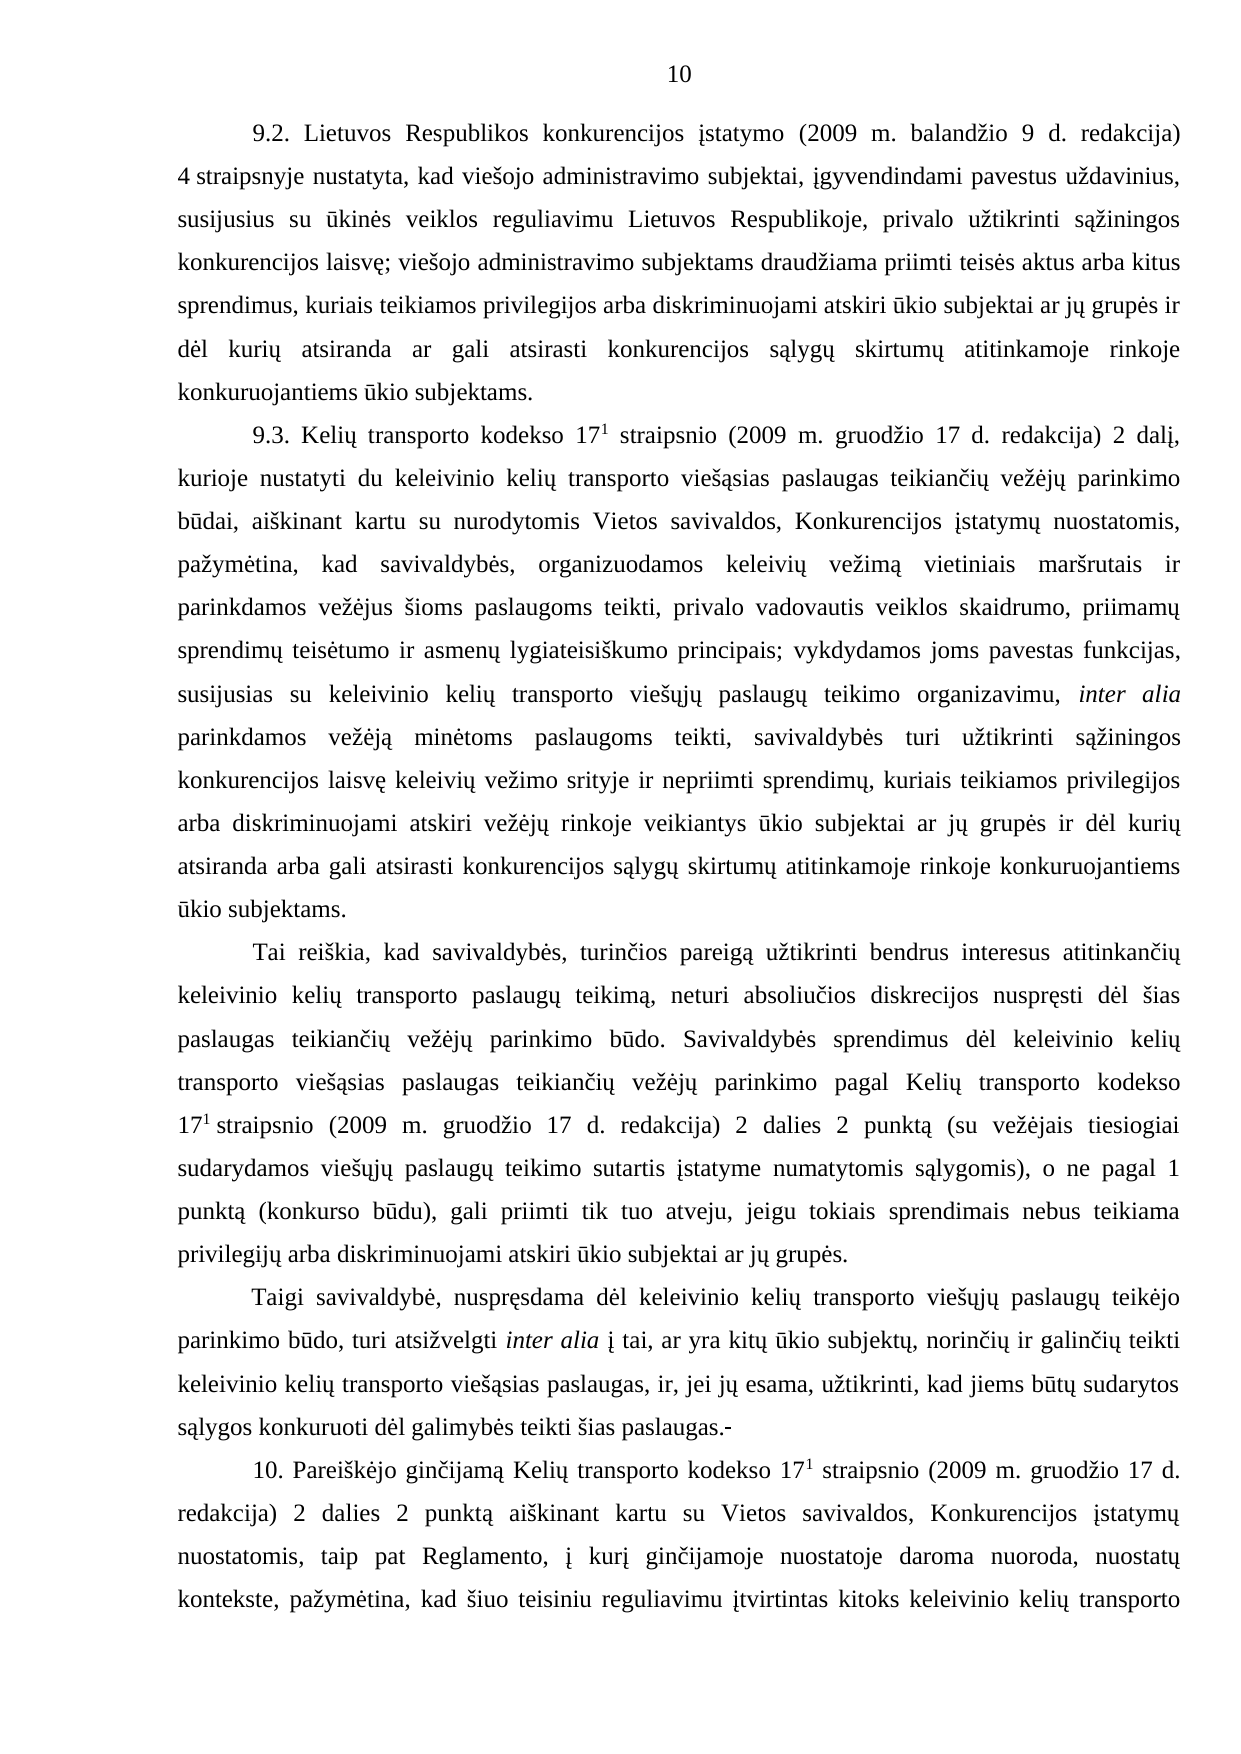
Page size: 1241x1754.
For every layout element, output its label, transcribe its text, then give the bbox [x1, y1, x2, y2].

text 9.2. Lietuvos Respublikos konkurencijos įstatymo (2009 m. balandžio 9 d. redakcija) 4 straipsnyje nustatyta, kad viešojo administravimo subjektai, įgyvendindami pavestus uždavinius, susijusius su ūkinės veiklos reguliavimu Lietuvos Respublikoje, privalo užtikrinti sąžiningos konkurencijos laisvę; viešojo administravimo subjektams draudžiama priimti teisės aktus arba kitus sprendimus, kuriais teikiamos privilegijos arba diskriminuojami atskiri ūkio subjektai ar jų grupės ir dėl kurių atsiranda ar gali atsirasti konkurencijos sąlygų skirtumų atitinkamoje rinkoje konkuruojantiems ūkio subjektams. [177, 118, 1181, 406]
text Tai reiškia, kad savivaldybės, turinčios pareigą užtikrinti bendrus interesus atitinkančių keleivinio kelių transporto paslaugų teikimą, neturi absoliučios diskrecijos nuspręsti dėl šias paslaugas teikiančių vežėjų parinkimo būdo. Savivaldybės sprendimus dėl keleivinio kelių transporto viešąsias paslaugas teikiančių vežėjų parinkimo pagal Kelių transporto kodekso 171 straipsnio (2009 m. gruodžio 17 d. redakcija) 2 dalies 2 punktą (su vežėjais tiesiogiai sudarydamos viešųjų paslaugų teikimo sutartis įstatyme numatytomis sąlygomis), o ne pagal 1 punktą (konkurso būdu), gali priimti tik tuo atveju, jeigu tokiais sprendimais nebus teikiama privilegijų arba diskriminuojami atskiri ūkio subjektai ar jų grupės. [177, 937, 1181, 1268]
text 10. Pareiškėjo ginčijamą Kelių transporto kodekso 171 straipsnio (2009 m. gruodžio 17 d. redakcija) 2 dalies 2 punktą aiškinant kartu su Vietos savivaldos, Konkurencijos įstatymų nuostatomis, taip pat Reglamento, į kurį ginčijamoje nuostatoje daroma nuoroda, nuostatų kontekste, pažymėtina, kad šiuo teisiniu reguliavimu įtvirtintas kitoks keleivinio kelių transporto [177, 1455, 1181, 1613]
text 9.3. Kelių transporto kodekso 171 straipsnio (2009 m. gruodžio 17 d. redakcija) 2 dalį, kurioje nustatyti du keleivinio kelių transporto viešąsias paslaugas teikiančių vežėjų parinkimo būdai, aiškinant kartu su nurodytomis Vietos savivaldos, Konkurencijos įstatymų nuostatomis, pažymėtina, kad savivaldybės, organizuodamos keleivių vežimą vietiniais maršrutais ir parinkdamos vežėjus šioms paslaugoms teikti, privalo vadovautis veiklos skaidrumo, priimamų sprendimų teisėtumo ir asmenų lygiateisiškumo principais; vykdydamos joms pavestas funkcijas, susijusias su keleivinio kelių transporto viešųjų paslaugų teikimo organizavimu, inter alia parinkdamos vežėją minėtoms paslaugoms teikti, savivaldybės turi užtikrinti sąžiningos konkurencijos laisvę keleivių vežimo srityje ir nepriimti sprendimų, kuriais teikiamos privilegijos arba diskriminuojami atskiri vežėjų rinkoje veikiantys ūkio subjektai ar jų grupės ir dėl kurių atsiranda arba gali atsirasti konkurencijos sąlygų skirtumų atitinkamoje rinkoje konkuruojantiems ūkio subjektams. [177, 420, 1181, 923]
text Taigi savivaldybė, nuspręsdama dėl keleivinio kelių transporto viešųjų paslaugų teikėjo parinkimo būdo, turi atsižvelgti inter alia į tai, ar yra kitų ūkio subjektų, norinčių ir galinčių teikti keleivinio kelių transporto viešąsias paslaugas, ir, jei jų esama, užtikrinti, kad jiems būtų sudarytos sąlygos konkuruoti dėl galimybės teikti šias paslaugas. [177, 1282, 1181, 1441]
